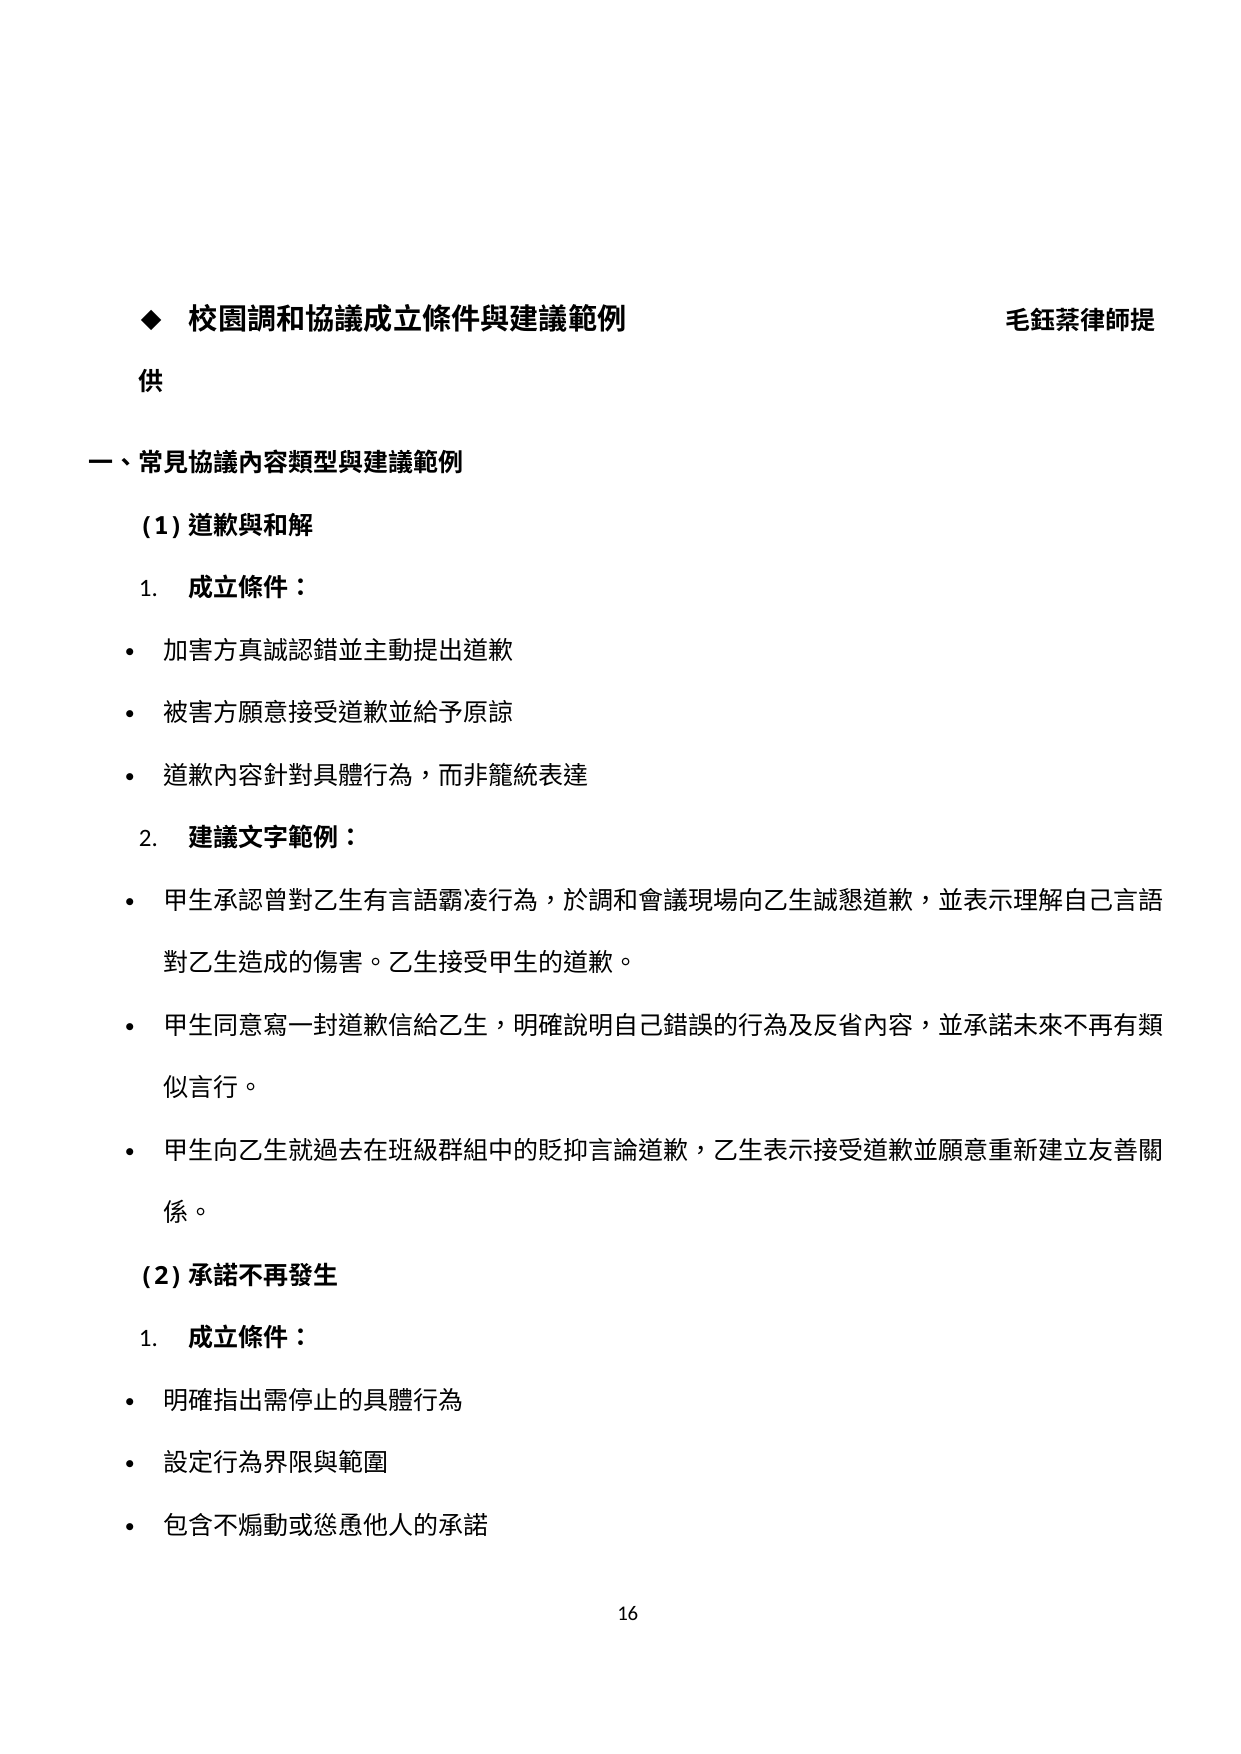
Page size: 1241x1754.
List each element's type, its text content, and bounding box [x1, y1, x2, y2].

list 甲生同意寫一封道歉信給乙生，明確說明自己錯誤的行為及反省內容，並承諾未來不再有類似言行。 [126, 982, 1166, 1107]
list 道歉與和解 [139, 482, 1166, 544]
list 加害方真誠認錯並主動提出道歉 [126, 607, 1166, 669]
list 道歉內容針對具體行為，而非籠統表達 [126, 732, 1166, 794]
list 承諾不再發生 [139, 1232, 1166, 1294]
list 被害方願意接受道歉並給予原諒 [126, 669, 1166, 732]
list 校園調和協議成立條件與建議範例 毛鈺棻律師提供 [139, 275, 1166, 400]
list 建議文字範例： [139, 794, 1166, 857]
list 成立條件： [139, 544, 1166, 607]
list 明確指出需停止的具體行為 [126, 1357, 1166, 1419]
list 甲生向乙生就過去在班級群組中的貶抑言論道歉，乙生表示接受道歉並願意重新建立友善關係。 [126, 1107, 1166, 1232]
subtitle 一、常見協議內容類型與建議範例 [89, 419, 1166, 482]
list 設定行為界限與範圍 [126, 1419, 1166, 1482]
list 成立條件： [139, 1294, 1166, 1357]
list 包含不煽動或慫恿他人的承諾 [126, 1482, 1166, 1544]
list 甲生承認曾對乙生有言語霸凌行為，於調和會議現場向乙生誠懇道歉，並表示理解自己言語對乙生造成的傷害。乙生接受甲生的道歉。 [126, 857, 1166, 982]
